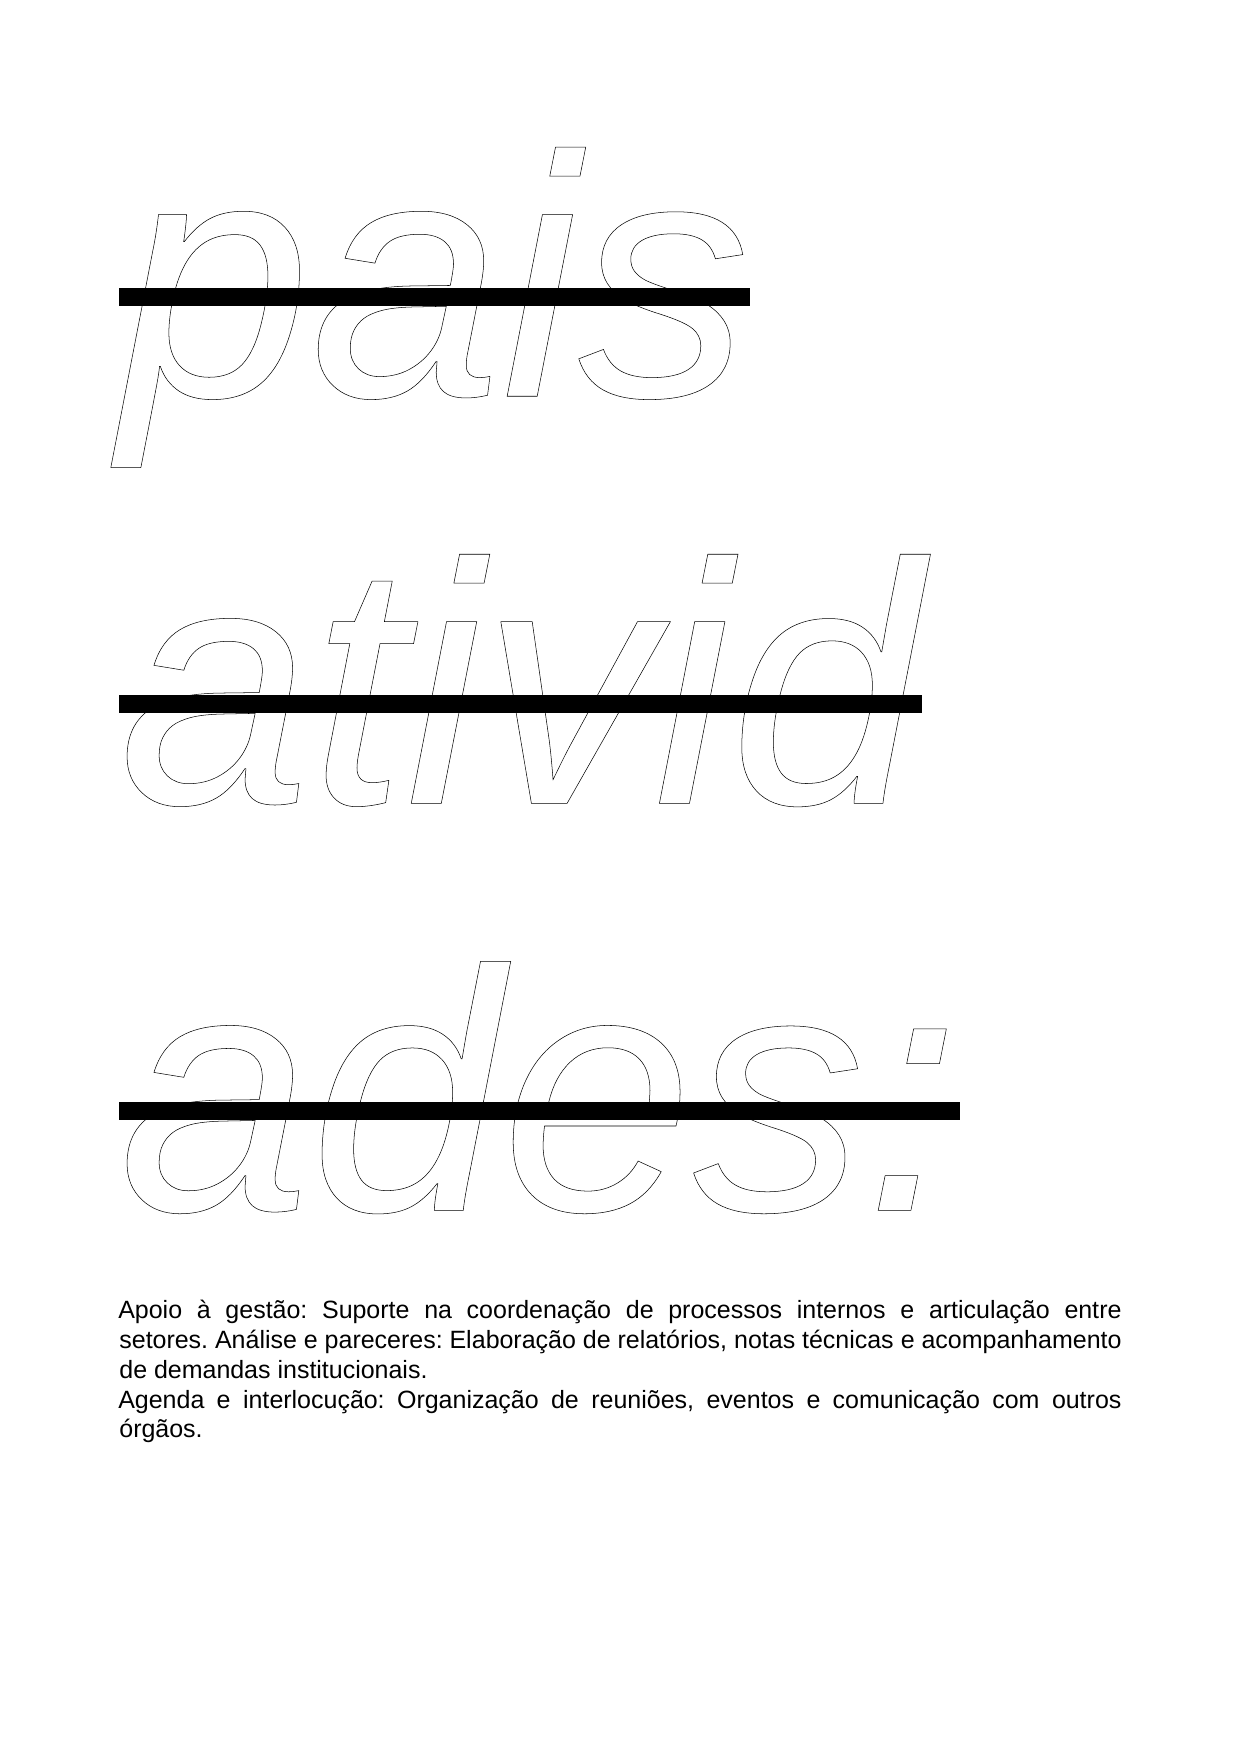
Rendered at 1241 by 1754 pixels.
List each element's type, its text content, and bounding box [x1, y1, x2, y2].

text pais atividades: [118, 74, 1123, 1283]
text Agenda e interlocução: Organização de reuniões, eventos e comunicação com outros órgãos. [118, 1385, 1123, 1443]
text Apoio à gestão: Suporte na coordenação de processos internos e articulação entre setores. Análise e pareceres: Elaboração de relatórios, notas técnicas e acompanhamento de demandas institucionais. [118, 1296, 1123, 1383]
